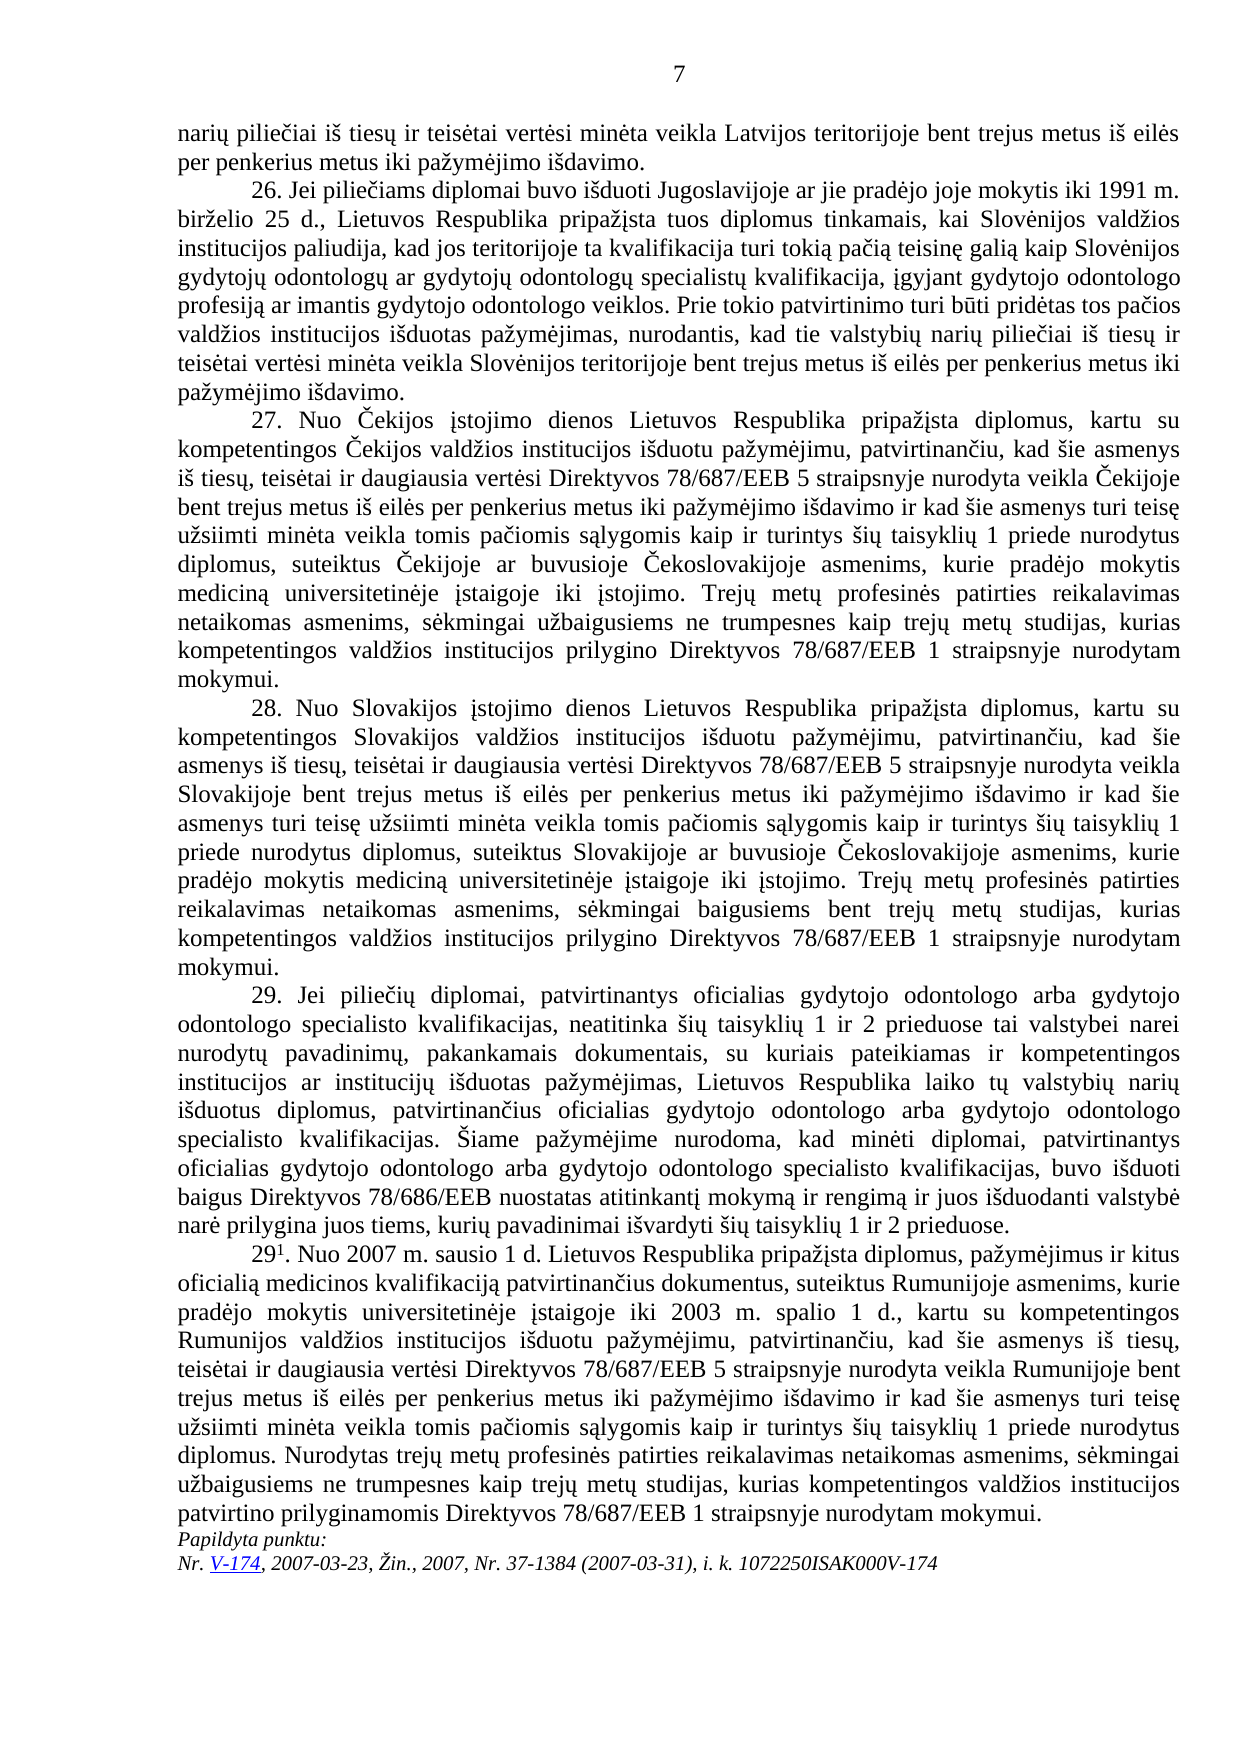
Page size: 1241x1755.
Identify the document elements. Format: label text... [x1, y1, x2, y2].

text 291. Nuo 2007 m. sausio 1 d. Lietuvos Respublika pripažįsta diplomus, pažymėjimus ir kitus oficialią medicinos kvalifikaciją patvirtinančius dokumentus, suteiktus Rumunijoje asmenims, kurie pradėjo mokytis universitetinėje įstaigoje iki 2003 m. spalio 1 d., kartu su kompetentingos Rumunijos valdžios institucijos išduotu pažymėjimu, patvirtinančiu, kad šie asmenys iš tiesų, teisėtai ir daugiausia vertėsi Direktyvos 78/687/EEB 5 straipsnyje nurodyta veikla Rumunijoje bent trejus metus iš eilės per penkerius metus iki pažymėjimo išdavimo ir kad šie asmenys turi teisę užsiimti minėta veikla tomis pačiomis sąlygomis kaip ir turintys šių taisyklių 1 priede nurodytus diplomus. Nurodytas trejų metų profesinės patirties reikalavimas netaikomas asmenims, sėkmingai užbaigusiems ne trumpesnes kaip trejų metų studijas, kurias kompetentingos valdžios institucijos patvirtino prilyginamomis Direktyvos 78/687/EEB 1 straipsnyje nurodytam mokymui. [177, 1239, 1181, 1527]
text 26. Jei piliečiams diplomai buvo išduoti Jugoslavijoje ar jie pradėjo joje mokytis iki 1991 m. birželio 25 d., Lietuvos Respublika pripažįsta tuos diplomus tinkamais, kai Slovėnijos valdžios institucijos paliudija, kad jos teritorijoje ta kvalifikacija turi tokią pačią teisinę galią kaip Slovėnijos gydytojų odontologų ar gydytojų odontologų specialistų kvalifikacija, įgyjant gydytojo odontologo profesiją ar imantis gydytojo odontologo veiklos. Prie tokio patvirtinimo turi būti pridėtas tos pačios valdžios institucijos išduotas pažymėjimas, nurodantis, kad tie valstybių narių piliečiai iš tiesų ir teisėtai vertėsi minėta veikla Slovėnijos teritorijoje bent trejus metus iš eilės per penkerius metus iki pažymėjimo išdavimo. [177, 176, 1181, 406]
text narių piliečiai iš tiesų ir teisėtai vertėsi minėta veikla Latvijos teritorijoje bent trejus metus iš eilės per penkerius metus iki pažymėjimo išdavimo. [177, 118, 1181, 176]
text 28. Nuo Slovakijos įstojimo dienos Lietuvos Respublika pripažįsta diplomus, kartu su kompetentingos Slovakijos valdžios institucijos išduotu pažymėjimu, patvirtinančiu, kad šie asmenys iš tiesų, teisėtai ir daugiausia vertėsi Direktyvos 78/687/EEB 5 straipsnyje nurodyta veikla Slovakijoje bent trejus metus iš eilės per penkerius metus iki pažymėjimo išdavimo ir kad šie asmenys turi teisę užsiimti minėta veikla tomis pačiomis sąlygomis kaip ir turintys šių taisyklių 1 priede nurodytus diplomus, suteiktus Slovakijoje ar buvusioje Čekoslovakijoje asmenims, kurie pradėjo mokytis mediciną universitetinėje įstaigoje iki įstojimo. Trejų metų profesinės patirties reikalavimas netaikomas asmenims, sėkmingai baigusiems bent trejų metų studijas, kurias kompetentingos valdžios institucijos prilygino Direktyvos 78/687/EEB 1 straipsnyje nurodytam mokymui. [177, 693, 1181, 981]
text Nr. V-174, 2007-03-23, Žin., 2007, Nr. 37-1384 (2007-03-31), i. k. 1072250ISAK000V-174 [177, 1551, 1181, 1575]
text Papildyta punktu: [177, 1527, 1181, 1551]
text 27. Nuo Čekijos įstojimo dienos Lietuvos Respublika pripažįsta diplomus, kartu su kompetentingos Čekijos valdžios institucijos išduotu pažymėjimu, patvirtinančiu, kad šie asmenys iš tiesų, teisėtai ir daugiausia vertėsi Direktyvos 78/687/EEB 5 straipsnyje nurodyta veikla Čekijoje bent trejus metus iš eilės per penkerius metus iki pažymėjimo išdavimo ir kad šie asmenys turi teisę užsiimti minėta veikla tomis pačiomis sąlygomis kaip ir turintys šių taisyklių 1 priede nurodytus diplomus, suteiktus Čekijoje ar buvusioje Čekoslovakijoje asmenims, kurie pradėjo mokytis mediciną universitetinėje įstaigoje iki įstojimo. Trejų metų profesinės patirties reikalavimas netaikomas asmenims, sėkmingai užbaigusiems ne trumpesnes kaip trejų metų studijas, kurias kompetentingos valdžios institucijos prilygino Direktyvos 78/687/EEB 1 straipsnyje nurodytam mokymui. [177, 406, 1181, 693]
text 29. Jei piliečių diplomai, patvirtinantys oficialias gydytojo odontologo arba gydytojo odontologo specialisto kvalifikacijas, neatitinka šių taisyklių 1 ir 2 prieduose tai valstybei narei nurodytų pavadinimų, pakankamais dokumentais, su kuriais pateikiamas ir kompetentingos institucijos ar institucijų išduotas pažymėjimas, Lietuvos Respublika laiko tų valstybių narių išduotus diplomus, patvirtinančius oficialias gydytojo odontologo arba gydytojo odontologo specialisto kvalifikacijas. Šiame pažymėjime nurodoma, kad minėti diplomai, patvirtinantys oficialias gydytojo odontologo arba gydytojo odontologo specialisto kvalifikacijas, buvo išduoti baigus Direktyvos 78/686/EEB nuostatas atitinkantį mokymą ir rengimą ir juos išduodanti valstybė narė prilygina juos tiems, kurių pavadinimai išvardyti šių taisyklių 1 ir 2 prieduose. [177, 981, 1181, 1239]
